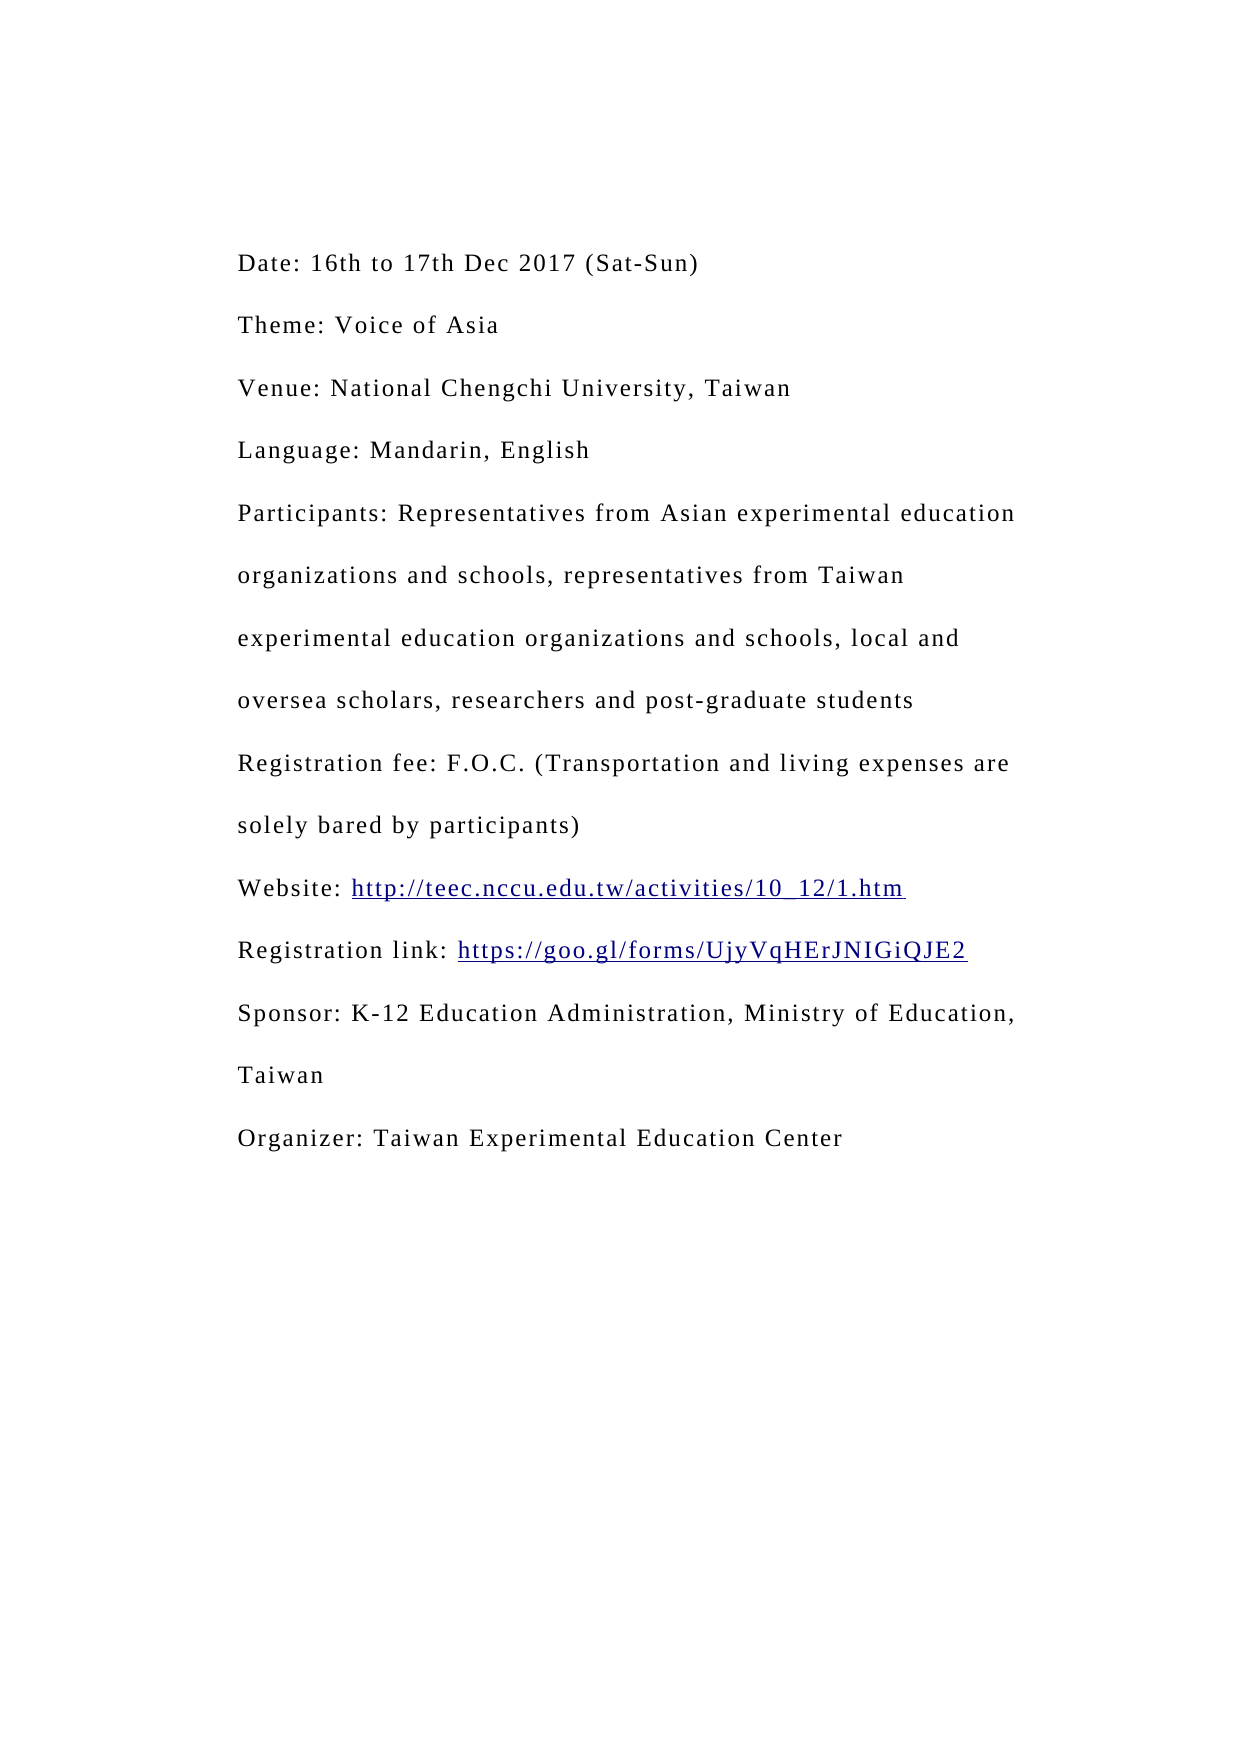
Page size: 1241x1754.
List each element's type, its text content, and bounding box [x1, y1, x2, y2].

list Date: 16th to 17th Dec 2017 (Sat-Sun) Theme: Voice of Asia Venue: National Chengchi University, Taiwan Language: Mandarin, English Participants: Representatives from Asian experimental education organizations and schools, representatives from Taiwan experimental education organizations and schools, local and oversea scholars, researchers and post-graduate students Registration fee: F.O.C. (Transportation and living expenses are solely bared by participants) Website: http://teec.nccu.edu.tw/activities/10_12/1.htm Registration link: https://goo.gl/forms/UjyVqHErJNIGiQJE2 Sponsor: K-12 Education Administration, Ministry of Education, Taiwan Organizer: Taiwan Experimental Education Center [237, 158, 1053, 1158]
